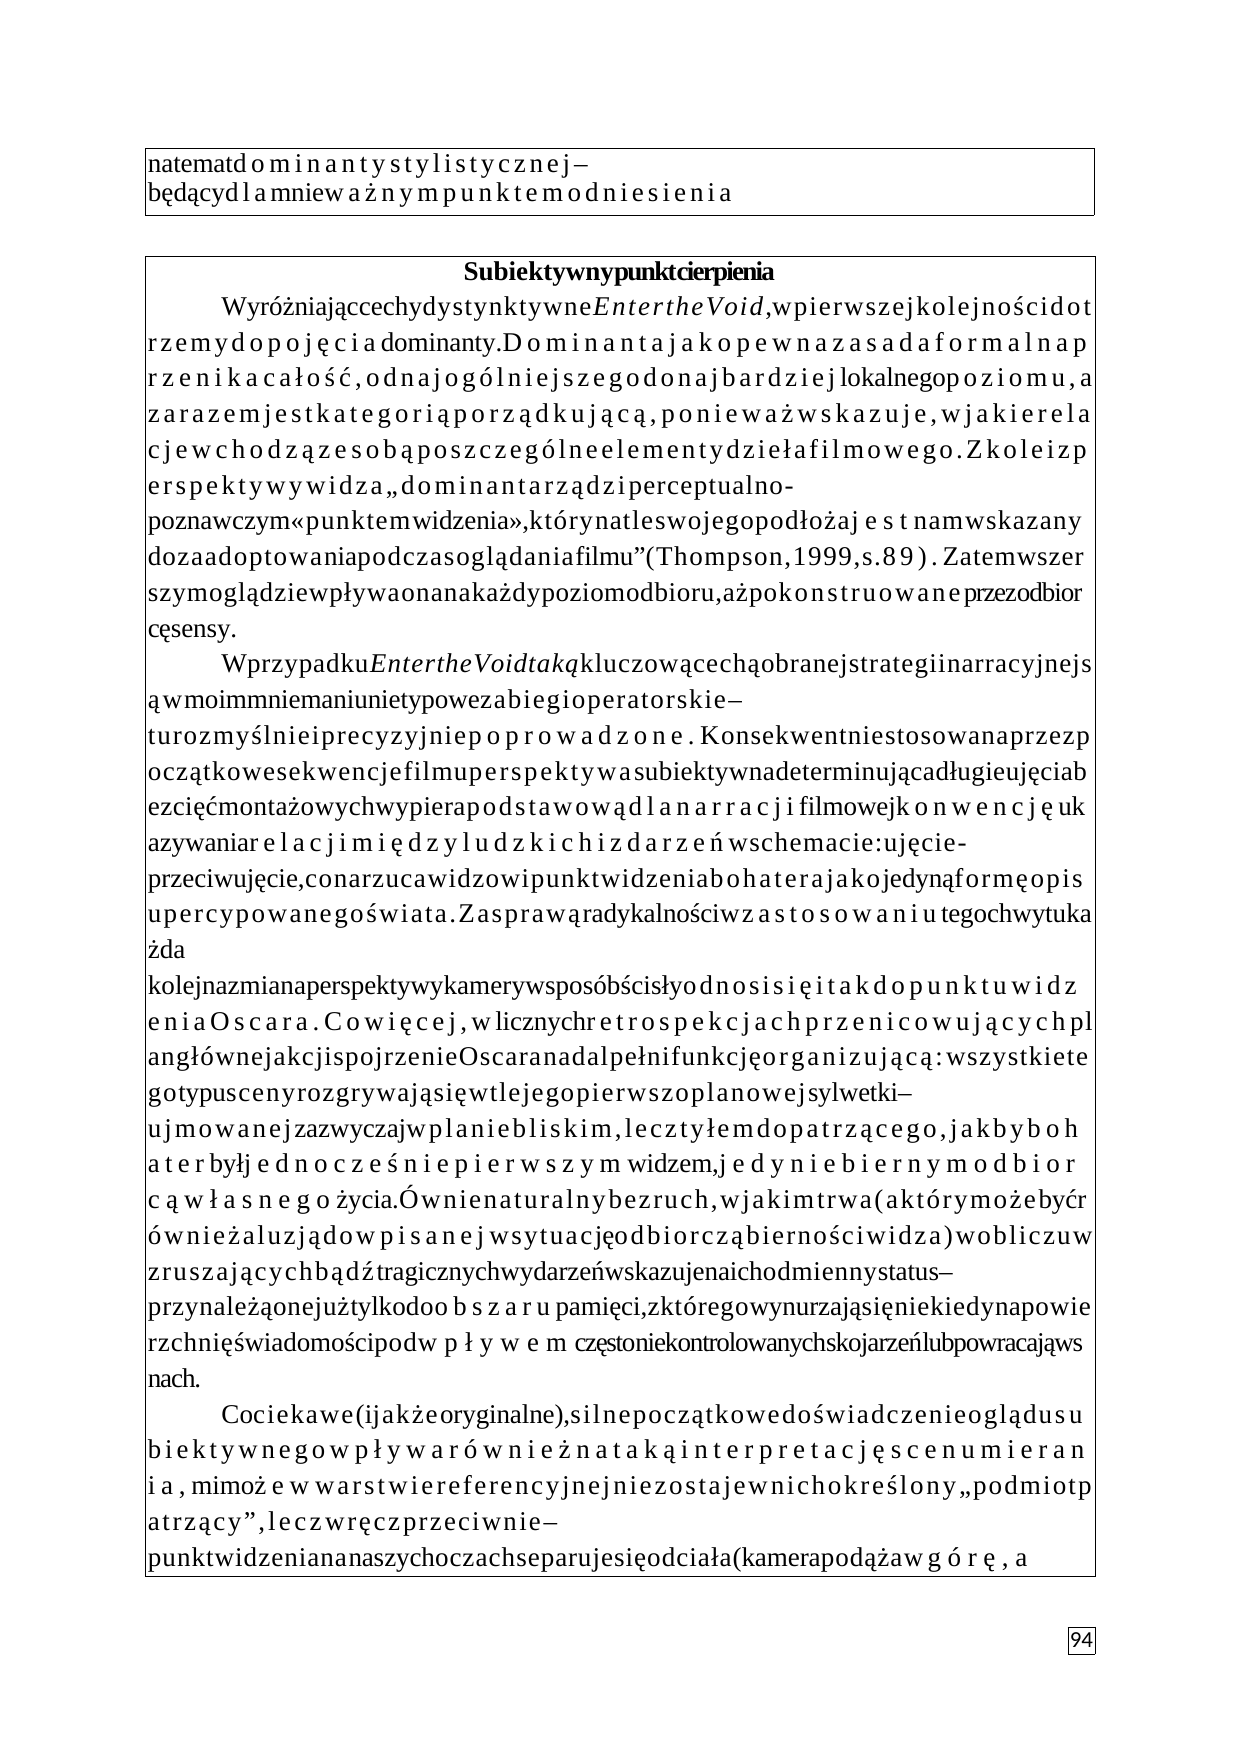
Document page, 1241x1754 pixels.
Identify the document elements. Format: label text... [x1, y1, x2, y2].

text natematdominantystylistycznej–będącydlamnieważnympunktemodniesienia [148, 149, 1094, 208]
text 94 [1069, 1628, 1095, 1652]
text Cociekawe(ijakżeoryginalne),silnepoczątkowedoświadczenieoglądusubiektywnegowpływarównieżnatakąinterpretacjęscenumierania,mimożewwarstwiereferencyjnejniezostajewnichokreślony„podmiotpatrzący”,leczwręczprzeciwnie–punktwidzeniananaszychoczachseparujesięodciała(kamerapodążawgórę,a potemzwysokapatrzynaumierająceciałoOscara),cokontrastujezdotychczasowymkonsekwentnymeksponowaniempunktuwidzeniagłównegobohatera.Wydawałobysię,żepowinienbyćtozabiegobiektywizującynarrację,leczdoświadczenieodbiorczemówicośinnego:widzdalejżywibowiemprzekonanie,że [148, 1398, 1092, 1576]
text Subiektywnypunktcierpienia [146, 257, 1094, 286]
text WprzypadkuEntertheVoidtakąkluczowącechąobranejstrategiinarracyjnejsąwmoimmniemaniunietypowezabiegioperatorskie–turozmyślnieiprecyzyjniepoprowadzone.Konsekwentniestosowanaprzezpoczątkowesekwencjefilmuperspektywasubiektywnadeterminującadługieujęciabezcięćmontażowychwypierapodstawowądlanarracjifilmowejkonwencjęukazywaniarelacjimiędzyludzkichizdarzeńwschemacie:ujęcie-przeciwujęcie,conarzucawidzowipunktwidzeniabohaterajakojedynąformęopisupercypowanegoświata.Zasprawąradykalnościwzastosowaniutegochwytukażda kolejnazmianaperspektywykamerywsposóbścisłyodnosisięitakdopunktuwidzeniaOscara.Cowięcej,wlicznychretrospekcjachprzenicowującychplangłównejakcjispojrzenieOscaranadalpełnifunkcjęorganizującą:wszystkietegotypuscenyrozgrywająsięwtlejegopierwszoplanowejsylwetki–ujmowanejzazwyczajwplaniebliskim,lecztyłemdopatrzącego,jakbybohaterbyłjednocześniepierwszymwidzem,jedyniebiernymodbiorcąwłasnegożycia.Ównienaturalnybezruch,wjakimtrwa(aktórymożebyćrównieżaluzjądowpisanejwsytuacjęodbiorcząbiernościwidza)wobliczuwzruszającychbądźtragicznychwydarzeńwskazujenaichodmiennystatus–przynależąonejużtylkodoobszarupamięci,zktóregowynurzająsięniekiedynapowierzchnięświadomościpodwpływemczęstoniekontrolowanychskojarzeńlubpowracająwsnach. [148, 647, 1093, 1393]
text WyróżniająccechydystynktywneEntertheVoid,wpierwszejkolejnościdotrzemydopojęciadominanty.Dominantajakopewnazasadaformalnaprzenikacałość,odnajogólniejszegodonajbardziejlokalnegopoziomu,azarazemjestkategoriąporządkującą,ponieważwskazuje,wjakierelacjewchodzązesobąposzczególneelementydziełafilmowego.Zkoleizperspektywywidza„dominantarządziperceptualno-poznawczym«punktemwidzenia»,którynatleswojegopodłożajestnamwskazanydozaadoptowaniapodczasoglądaniafilmu”(Thompson,1999,s.89).Zatemwszerszymoglądziewpływaonanakażdypoziomodbioru,ażpokonstruowaneprzezodbiorcęsensy. [148, 290, 1092, 643]
